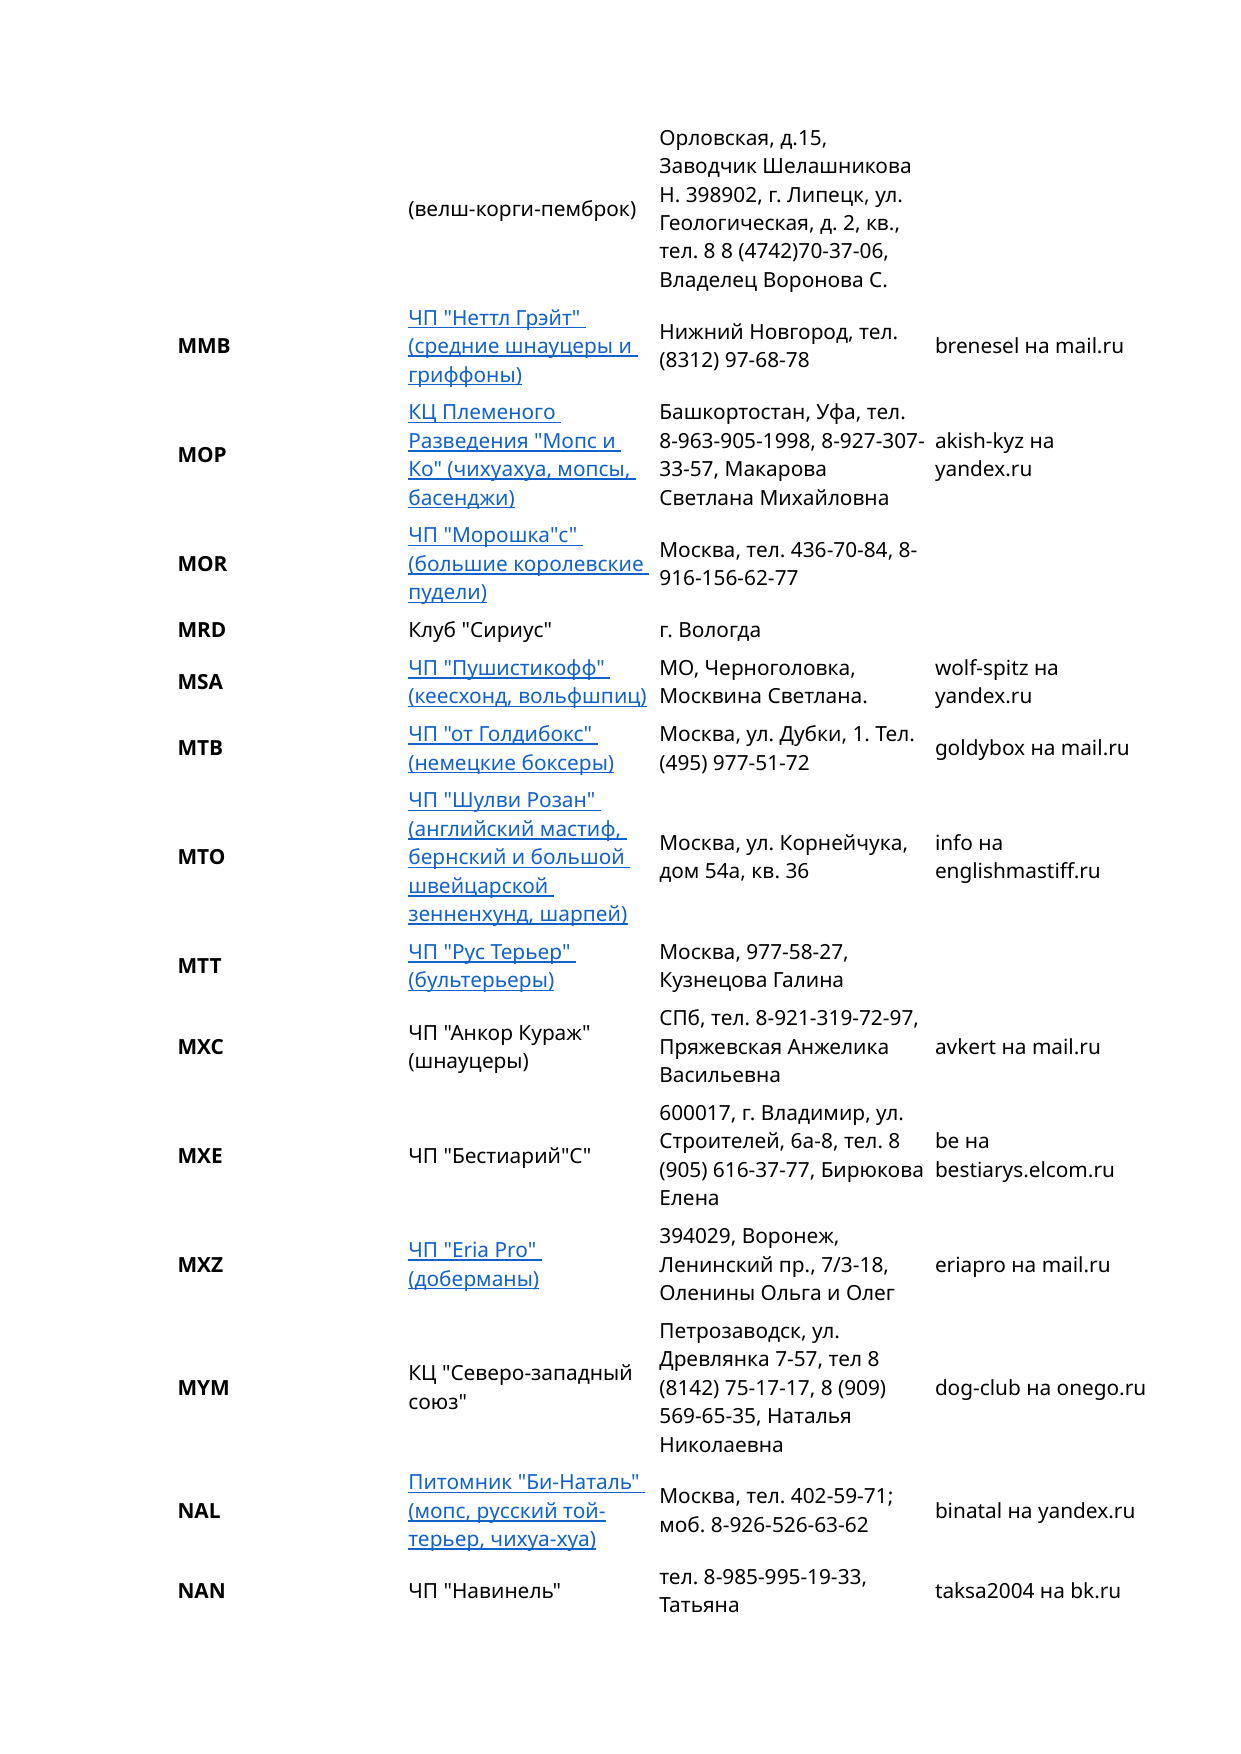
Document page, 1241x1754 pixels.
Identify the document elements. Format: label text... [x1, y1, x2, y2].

table_cell Москва, тел. 436-70-84, 8-916-156-62-77 [654, 516, 930, 611]
table_cell г. Вологда [654, 611, 930, 648]
table_cell [296, 611, 403, 648]
table_cell ЧП "от Голдибокс" (немецкие боксеры) [404, 715, 654, 781]
table_cell MXC [173, 999, 296, 1093]
table_cell MOR [173, 516, 296, 611]
table_cell [296, 298, 403, 393]
table_cell [296, 999, 403, 1093]
table_cell [173, 118, 296, 298]
table_cell [296, 715, 403, 781]
table_cell КЦ "Северо-западный союз" [404, 1311, 654, 1463]
table_cell ЧП "Морошка"c" (большие королевские пудели) [404, 516, 654, 611]
table_cell Клуб "Сириус" [404, 611, 654, 648]
table_cell Москва, 977-58-27, Кузнецова Галина [654, 933, 930, 999]
table_cell ЧП "Шулви Розан" (английский мастиф, бернский и большой швейцарской зенненхунд, шарпей) [404, 781, 654, 932]
table_cell [930, 516, 1156, 611]
table_cell [930, 611, 1156, 648]
table_cell be на bestiarys.elcom.ru [930, 1094, 1156, 1217]
table_cell ЧП "Рус Терьер" (бультерьеры) [404, 933, 654, 999]
table_cell МО, Черноголовка, Москвина Светлана. [654, 649, 930, 715]
table_cell taksa2004 на bk.ru [930, 1558, 1156, 1624]
table_cell ЧП "Eria Pro" (доберманы) [404, 1217, 654, 1311]
table_cell Орловская, д.15, Заводчик Шелашникова Н. 398902, г. Липецк, ул. Геологическая, д. 2, кв., тел. 8 8 (4742)70-37-06, Владелец Воронова С. [654, 118, 930, 298]
table_cell MOP [173, 393, 296, 516]
table_cell binatal на yandex.ru [930, 1463, 1156, 1557]
table_cell NAN [173, 1558, 296, 1624]
table_cell MXE [173, 1094, 296, 1217]
table_cell ЧП "Неттл Грэйт" (средние шнауцеры и гриффоны) [404, 298, 654, 393]
table_cell MYM [173, 1311, 296, 1463]
table_cell MSA [173, 649, 296, 715]
table_cell brenesel на mail.ru [930, 298, 1156, 393]
table_cell 394029, Воронеж, Ленинский пр., 7/3-18, Оленины Ольга и Олег [654, 1217, 930, 1311]
table_cell MXZ [173, 1217, 296, 1311]
table_cell info на englishmastiff.ru [930, 781, 1156, 932]
table_cell ЧП "Пушистикофф" (кеесхонд, вольфшпиц) [404, 649, 654, 715]
table_cell Москва, ул. Дубки, 1. Тел. (495) 977-51-72 [654, 715, 930, 781]
table_cell eriapro на mail.ru [930, 1217, 1156, 1311]
table_cell [296, 933, 403, 999]
table_cell MTT [173, 933, 296, 999]
table_cell MTO [173, 781, 296, 932]
table_cell MRD [173, 611, 296, 648]
table_cell MTB [173, 715, 296, 781]
table_cell [296, 1094, 403, 1217]
table_cell avkert на mail.ru [930, 999, 1156, 1093]
table_cell Москва, ул. Корнейчука, дом 54а, кв. 36 [654, 781, 930, 932]
table_cell [296, 1463, 403, 1557]
table_cell КЦ Племеного Разведения "Мопс и Ко" (чихуахуа, мопсы, басенджи) [404, 393, 654, 516]
table_cell goldybox на mail.ru [930, 715, 1156, 781]
table_cell [296, 781, 403, 932]
table_cell СПб, тел. 8-921-319-72-97, Пряжевская Анжелика Васильевна [654, 999, 930, 1093]
table_cell [296, 118, 403, 298]
table_cell Питомник "Би-Наталь" (мопс, русский той-терьер, чихуа-хуа) [404, 1463, 654, 1557]
table_cell [930, 933, 1156, 999]
table_cell Башкортостан, Уфа, тел. 8-963-905-1998, 8-927-307-33-57, Макарова Светлана Михайловна [654, 393, 930, 516]
table_cell [296, 1311, 403, 1463]
table_cell NAL [173, 1463, 296, 1557]
table_cell тел. 8-985-995-19-33, Татьяна [654, 1558, 930, 1624]
table_cell ЧП "Навинель" [404, 1558, 654, 1624]
table_cell ЧП "Бестиарий"С" [404, 1094, 654, 1217]
table_cell [296, 393, 403, 516]
table_cell 600017, г. Владимир, ул. Строителей, 6а-8, тел. 8 (905) 616-37-77, Бирюкова Елена [654, 1094, 930, 1217]
table_cell Петрозаводск, ул. Древлянка 7-57, тел 8 (8142) 75-17-17, 8 (909) 569-65-35, Наталья Николаевна [654, 1311, 930, 1463]
table_cell Москва, тел. 402-59-71; моб. 8-926-526-63-62 [654, 1463, 930, 1557]
table_cell [296, 516, 403, 611]
table_cell [930, 118, 1156, 298]
table_cell MMB [173, 298, 296, 393]
table_cell akish-kyz на yandex.ru [930, 393, 1156, 516]
table_cell ЧП "Анкор Кураж" (шнауцеры) [404, 999, 654, 1093]
table_cell [296, 1558, 403, 1624]
table_cell Нижний Новгород, тел. (8312) 97-68-78 [654, 298, 930, 393]
table_cell [296, 649, 403, 715]
table_cell [296, 1217, 403, 1311]
table_cell (велш-корги-пемброк) [404, 118, 654, 298]
table_cell wolf-spitz на yandex.ru [930, 649, 1156, 715]
table_cell dog-club на onego.ru [930, 1311, 1156, 1463]
